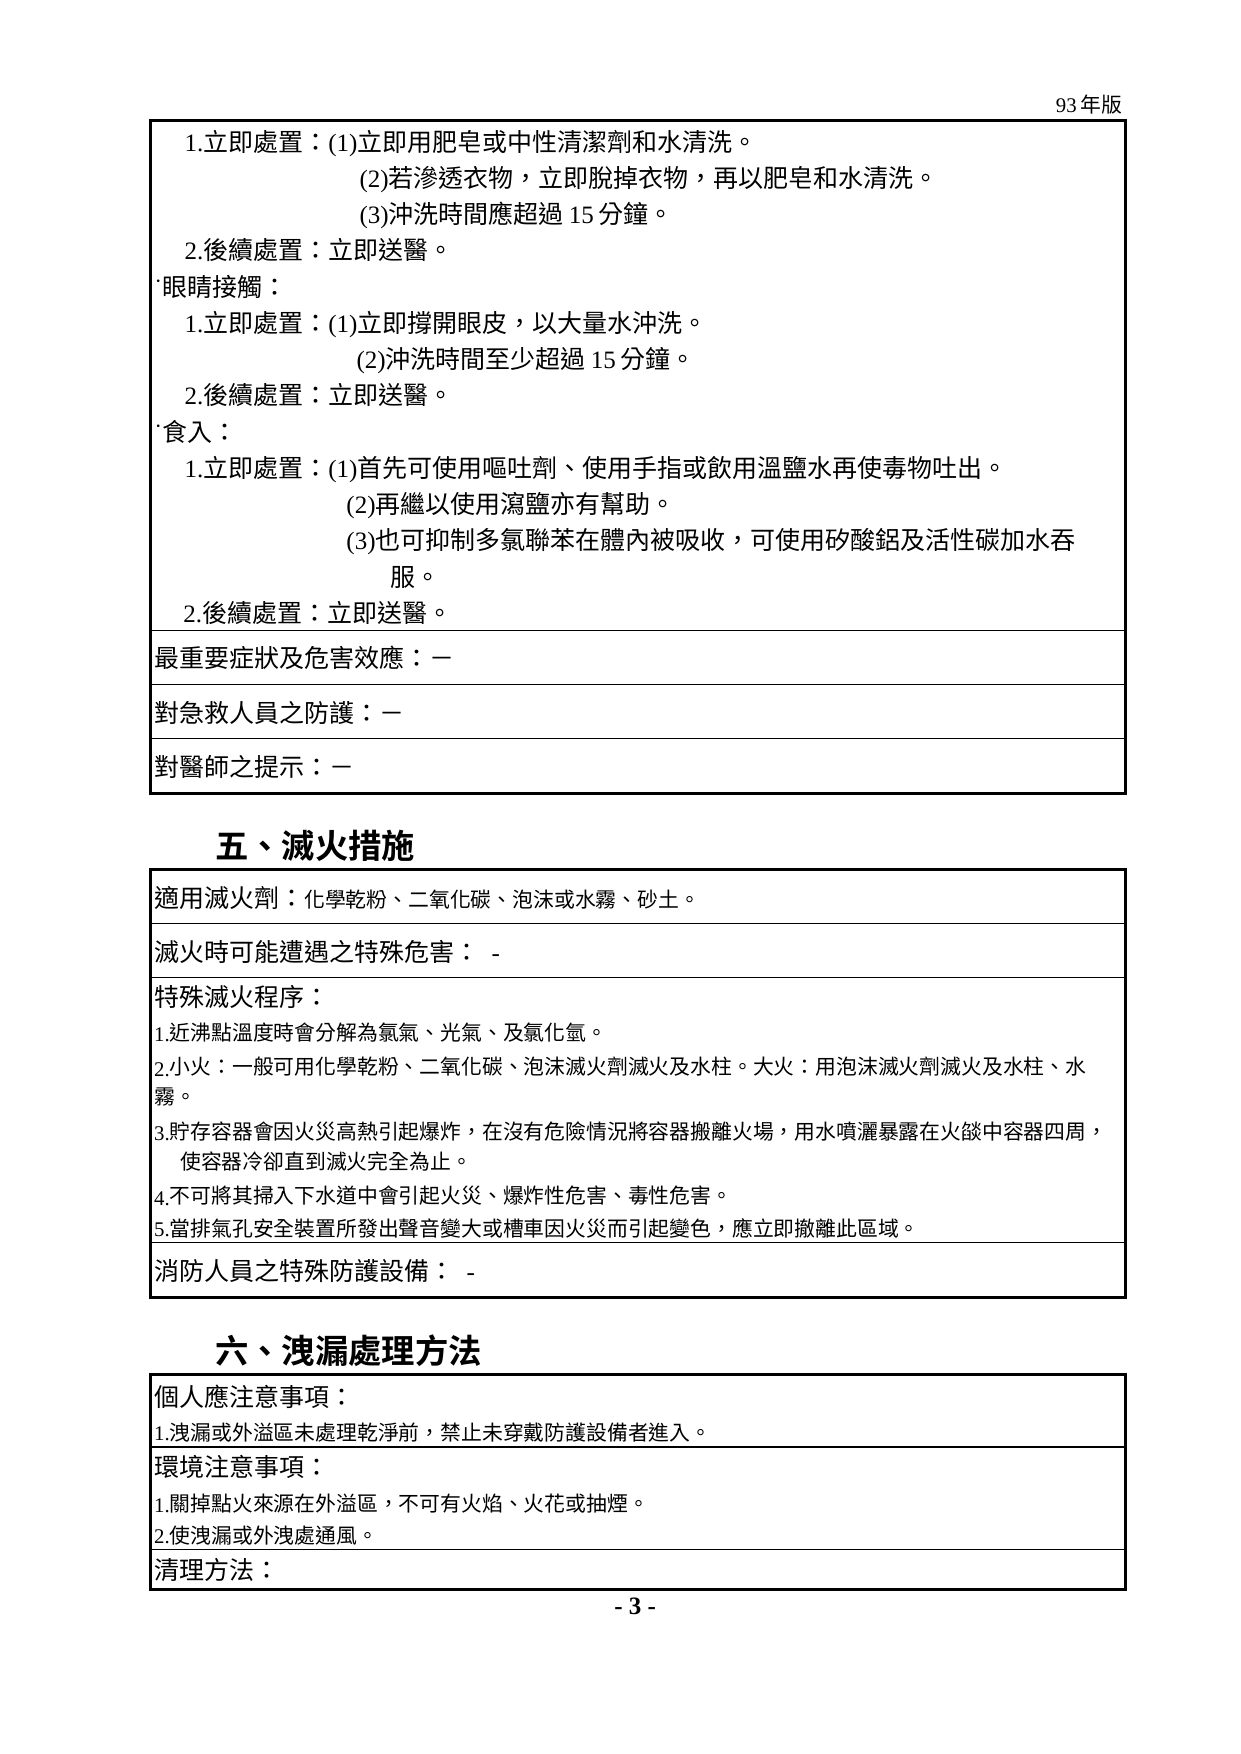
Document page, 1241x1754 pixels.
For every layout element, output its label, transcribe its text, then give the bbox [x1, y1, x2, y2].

table_header 個人應注意事項： 1.洩漏或外溢區未處理乾淨前，禁止未穿戴防護設備者進入。 [152, 1376, 1124, 1446]
table_cell 最重要症狀及危害效應：－ [152, 631, 1124, 684]
table_header 適用滅火劑：化學乾粉、二氧化碳、泡沫或水霧、砂土。 [152, 871, 1124, 922]
table_cell 環境注意事項： 1.關掉點火來源在外溢區，不可有火焰、火花或抽煙。 2.使洩漏或外洩處通風。 [152, 1448, 1124, 1549]
table_cell 滅火時可能遭遇之特殊危害： - [152, 924, 1124, 977]
table_cell 消防人員之特殊防護設備： - [152, 1243, 1124, 1296]
text 五、滅火措施 [215, 820, 1122, 868]
table_header 1.立即處置：(1)立即用肥皂或中性清潔劑和水清洗。 (2)若滲透衣物，立即脫掉衣物，再以肥皂和水清洗。 (3)沖洗時間應超過15分鐘。 2.後續處置：立即送醫。 ˙眼睛接觸： 1.立即處置：(1)立即撐開眼皮，以大量水沖洗。 (2)沖洗時間至少超過15分鐘。 2.後續處置：立即送醫。 ˙食入： 1.立即處置：(1)首先可使用嘔吐劑、使用手指或飲用溫鹽水再使毒物吐出。 (2)再繼以使用瀉鹽亦有幫助。 (3)也可抑制多氯聯苯在體內被吸收，可使用矽酸鋁及活性碳加水吞服。 2.後續處置：立即送醫。 [152, 122, 1124, 629]
table_cell 對急救人員之防護：－ [152, 685, 1124, 738]
table_cell 對醫師之提示：－ [152, 739, 1124, 792]
table_cell 特殊滅火程序： 1.近沸點溫度時會分解為氯氣、光氣、及氯化氫。 2.小火：一般可用化學乾粉、二氧化碳、泡沫滅火劑滅火及水柱。大火：用泡沫滅火劑滅火及水柱、水霧。 3.貯存容器會因火災高熱引起爆炸，在沒有危險情況將容器搬離火場，用水噴灑暴露在火燄中容器四周，使容器冷卻直到滅火完全為止。 4.不可將其掃入下水道中會引起火災、爆炸性危害、毒性危害。 5.當排氣孔安全裝置所發出聲音變大或槽車因火災而引起變色，應立即撤離此區域。 [152, 978, 1124, 1242]
table_cell 清理方法： [152, 1550, 1124, 1588]
text 六、洩漏處理方法 [215, 1324, 1122, 1373]
